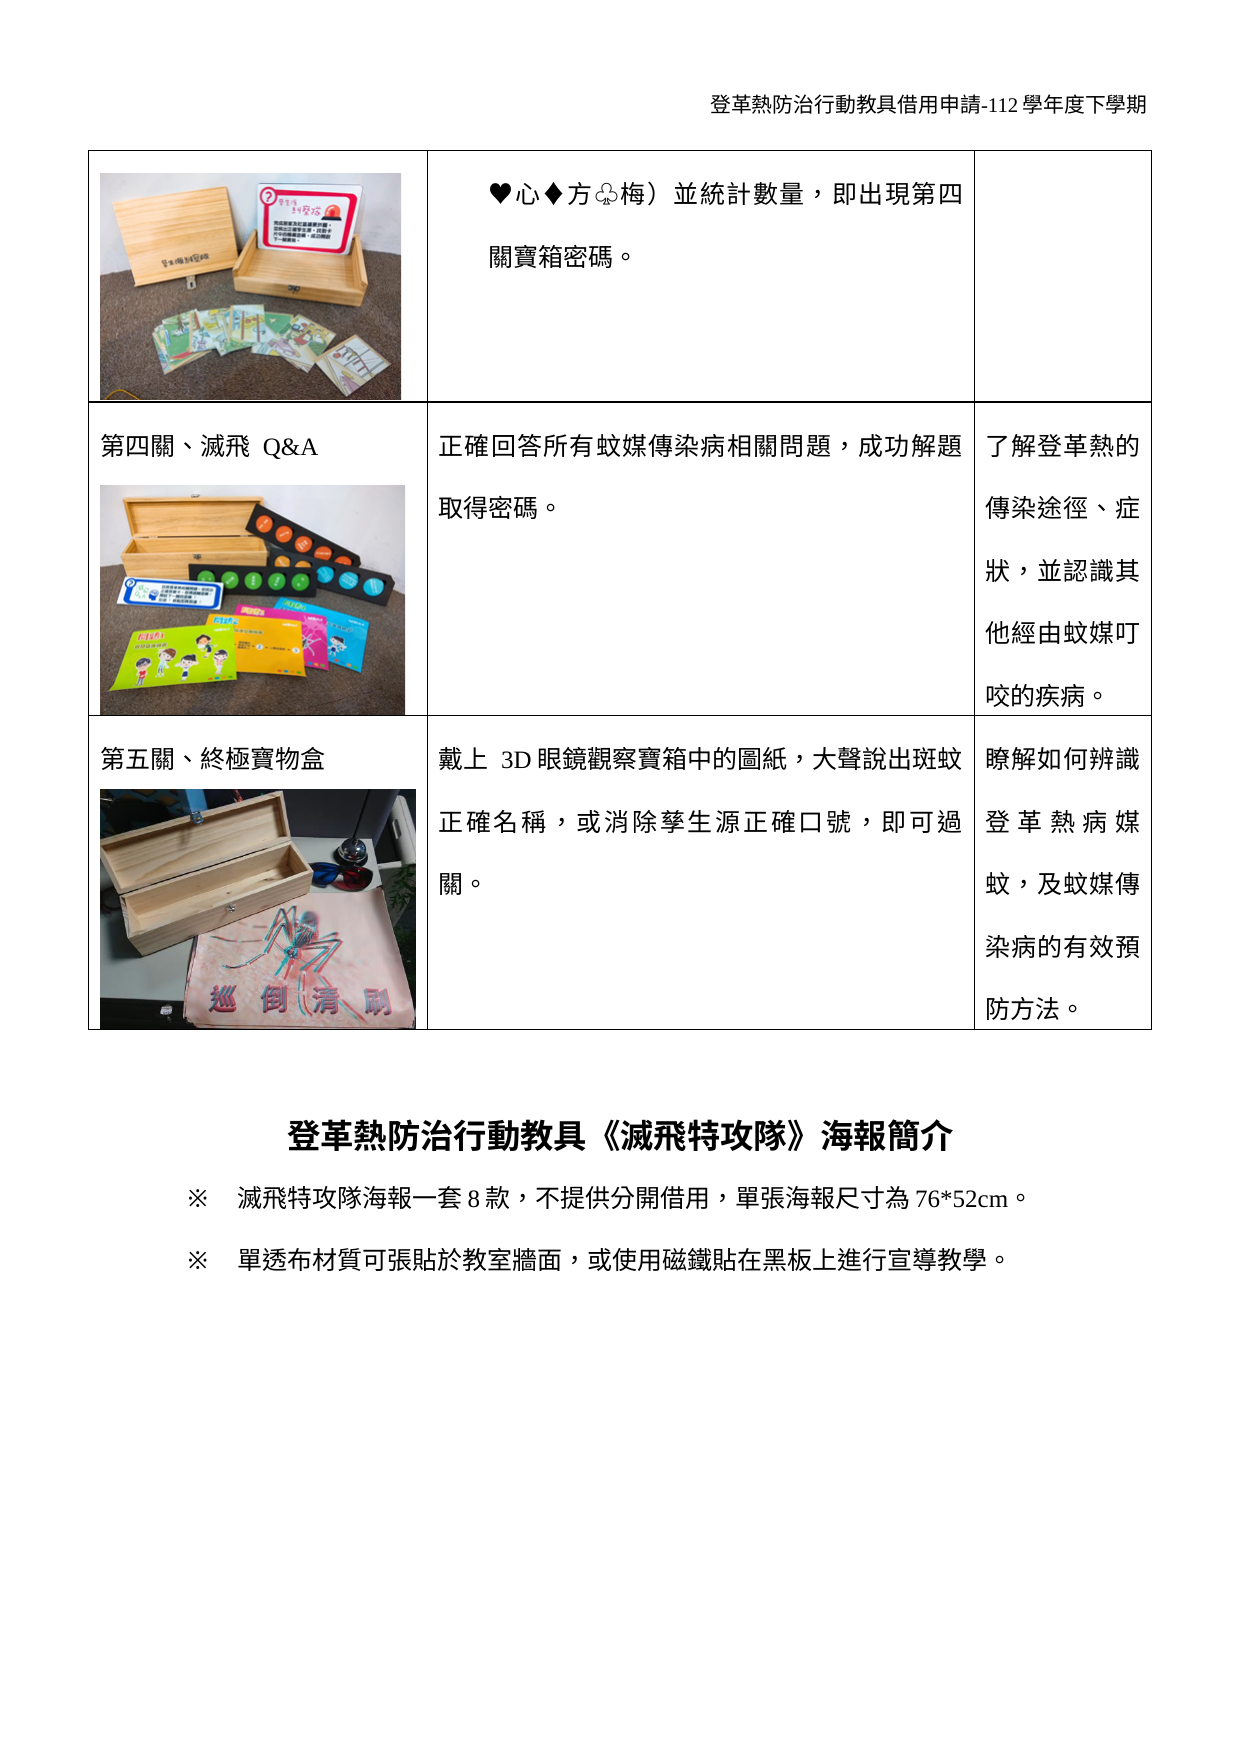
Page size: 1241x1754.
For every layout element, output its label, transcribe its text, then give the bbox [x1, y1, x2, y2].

table_cell 第四關、滅飛 Q&A [89, 403, 427, 715]
table_cell 第五關、終極寶物盒 [89, 716, 427, 1028]
table_cell ♥心♦方♧梅）並統計數量，即出現第四關寶箱密碼。 [428, 151, 974, 401]
table_cell 戴上 3D 眼鏡觀察寶箱中的圖紙，大聲說出斑蚊正確名稱，或消除孳生源正確口號，即可過關。 [428, 716, 974, 1028]
table_cell 正確回答所有蚊媒傳染病相關問題，成功解題取得密碼。 [428, 403, 974, 715]
text ※ 滅飛特攻隊海報一套8款，不提供分開借用，單張海報尺寸為76*52cm。 [187, 1154, 1053, 1217]
table_cell 瞭解如何辨識登革熱病媒蚊，及蚊媒傳染病的有效預防方法。 [975, 716, 1151, 1028]
text 登革熱防治行動教具《滅飛特攻隊》海報簡介 [187, 1092, 1053, 1154]
text ※ 單透布材質可張貼於教室牆面，或使用磁鐵貼在黑板上進行宣導教學。 [187, 1217, 1053, 1279]
table_cell 了解登革熱的傳染途徑、症狀，並認識其他經由蚊媒叮咬的疾病。 [975, 403, 1151, 715]
table_cell [89, 151, 427, 401]
table_cell [975, 151, 1151, 401]
